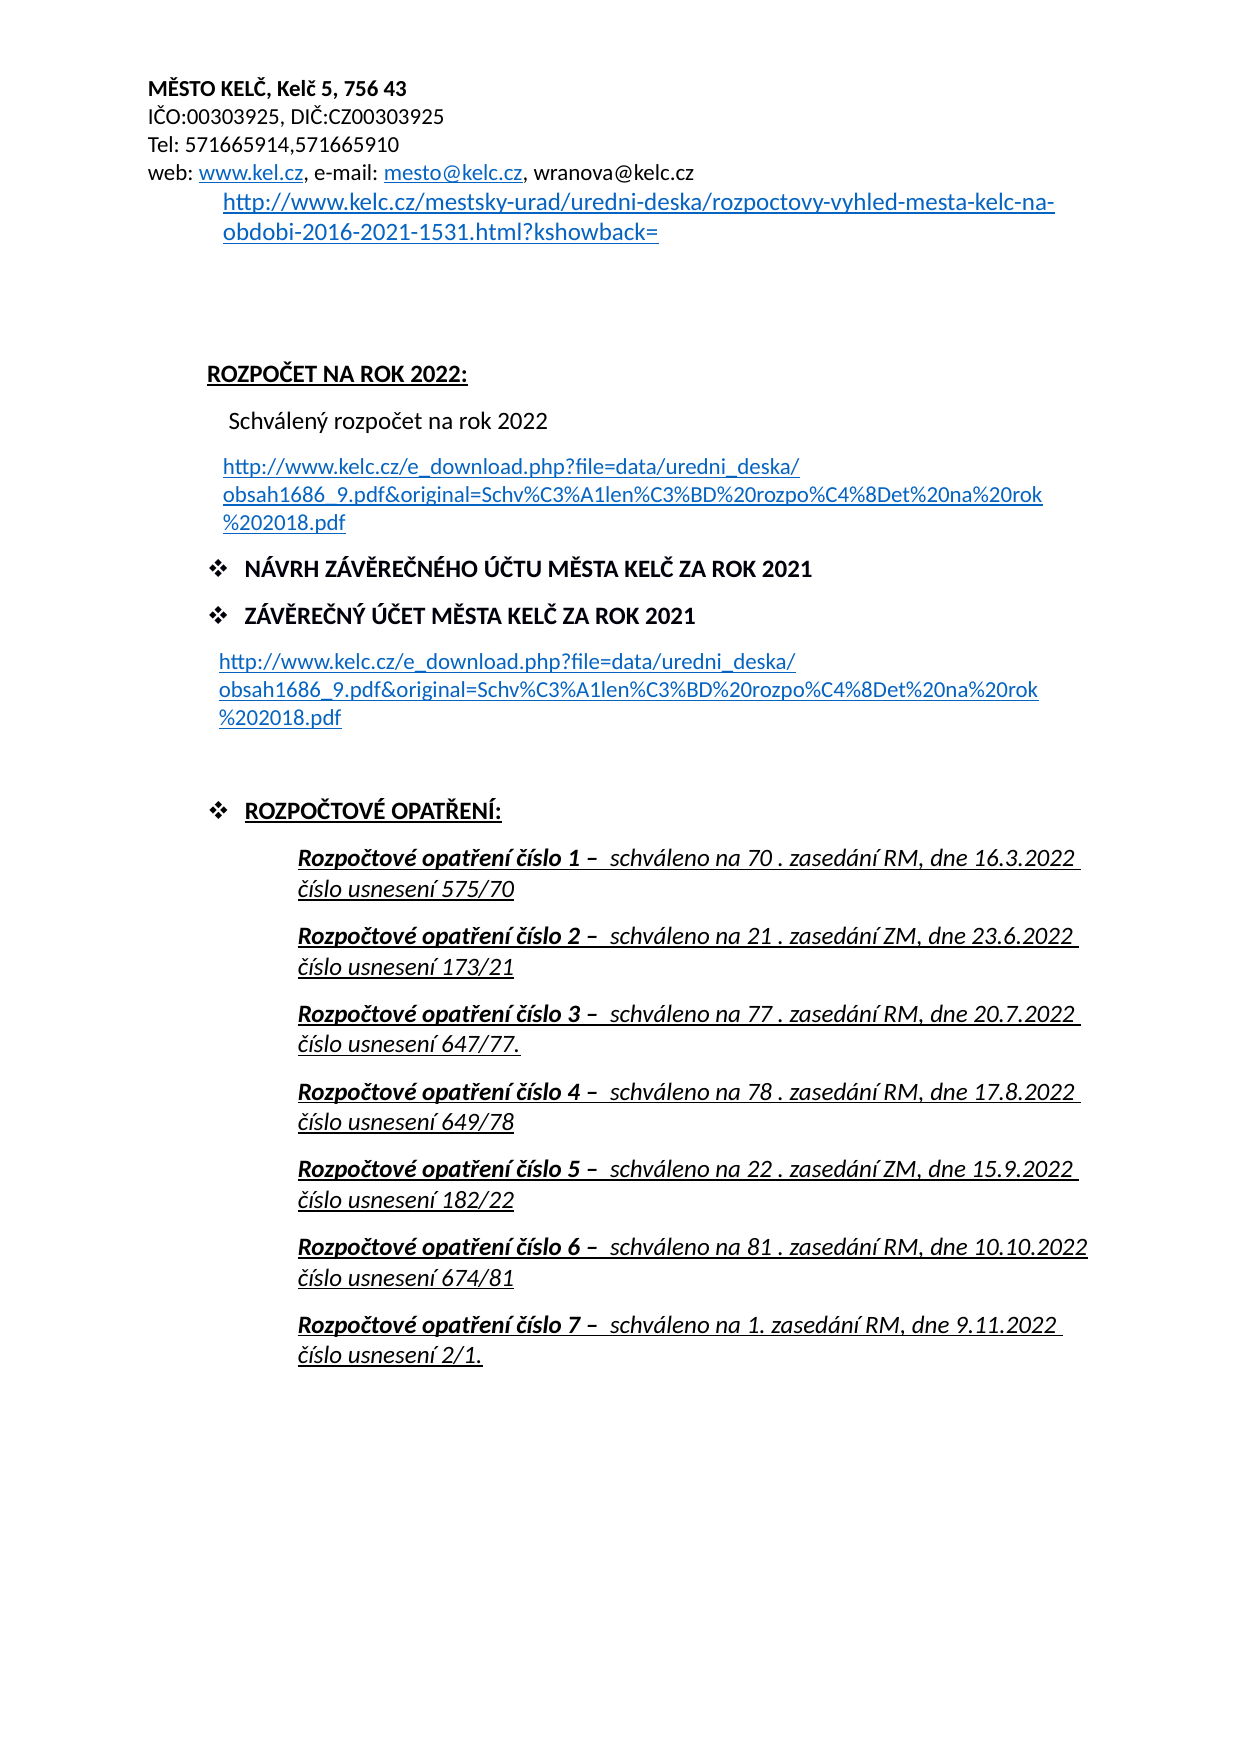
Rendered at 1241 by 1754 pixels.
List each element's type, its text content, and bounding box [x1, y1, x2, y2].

text Schválený rozpočet na rok 2022 [223, 405, 1092, 436]
text ROZPOČET NA ROK 2022: [207, 358, 1092, 388]
text Rozpočtové opatření číslo 3 – schváleno na 77 . zasedání RM, dne 20.7.2022 číslo usnesení 647/77. [298, 998, 1092, 1059]
text Rozpočtové opatření číslo 2 – schváleno na 21 . zasedání ZM, dne 23.6.2022 číslo usnesení 173/21 [298, 920, 1092, 981]
text http://www.kelc.cz/e_download.php?file=data/uredni_deska/obsah1686_9.pdf&original=Schv%C3%A1len%C3%BD%20rozpo%C4%8Det%20na%20rok%202018.pdf [218, 647, 1092, 732]
list NÁVRH ZÁVĚREČNÉHO ÚČTU MĚSTA KELČ ZA ROK 2021 [207, 553, 1092, 584]
text Rozpočtové opatření číslo 5 – schváleno na 22 . zasedání ZM, dne 15.9.2022 číslo usnesení 182/22 [298, 1153, 1092, 1214]
text Rozpočtové opatření číslo 7 – schváleno na 1. zasedání RM, dne 9.11.2022 číslo usnesení 2/1. [298, 1309, 1092, 1370]
list ROZPOČTOVÉ OPATŘENÍ: [207, 795, 1092, 826]
list ZÁVĚREČNÝ ÚČET MĚSTA KELČ ZA ROK 2021 [207, 600, 1092, 631]
text Rozpočtové opatření číslo 4 – schváleno na 78 . zasedání RM, dne 17.8.2022 číslo usnesení 649/78 [298, 1076, 1092, 1137]
text http://www.kelc.cz/mestsky-urad/uredni-deska/rozpoctovy-vyhled-mesta-kelc-na-obdobi-2016-2021-1531.html?kshowback= [223, 186, 1092, 247]
text Rozpočtové opatření číslo 1 – schváleno na 70 . zasedání RM, dne 16.3.2022 číslo usnesení 575/70 [298, 843, 1092, 904]
text Rozpočtové opatření číslo 6 – schváleno na 81 . zasedání RM, dne 10.10.2022 číslo usnesení 674/81 [298, 1231, 1092, 1292]
text http://www.kelc.cz/e_download.php?file=data/uredni_deska/obsah1686_9.pdf&original=Schv%C3%A1len%C3%BD%20rozpo%C4%8Det%20na%20rok%202018.pdf [223, 452, 1092, 536]
